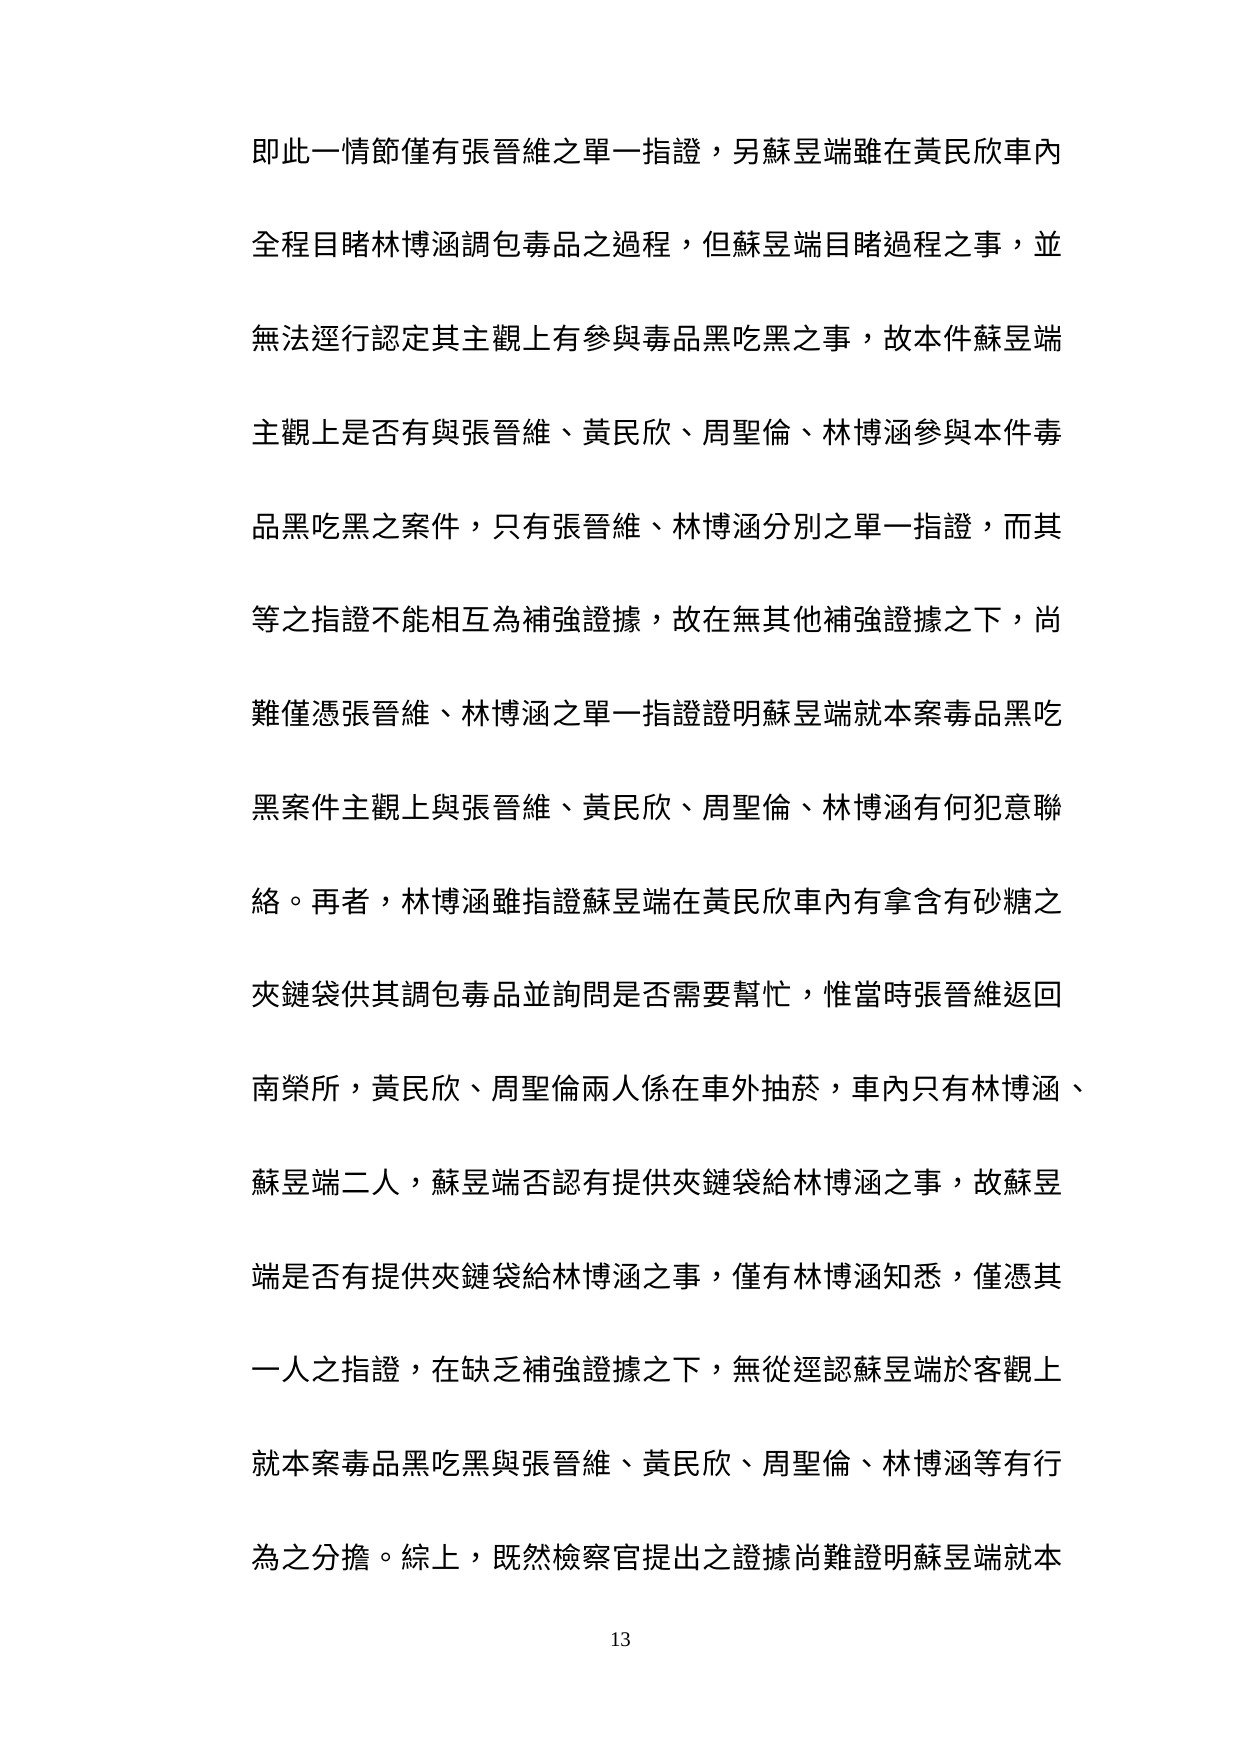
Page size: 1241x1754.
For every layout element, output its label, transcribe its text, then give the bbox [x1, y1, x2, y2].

text 檢察官雖認被告蘇昱端有與被告張晉維、黃民欣、周聖倫、林博涵參與判決書犯罪事實欄二㈡所示毒品黑吃黑案件，惟蘇昱端堅詞否認有此犯行，辯稱其僅係於案發時在黃民欣車內目睹被告林博涵調包毒品之過程，且並未提供裝有砂糖之夾鏈袋供林博涵調包毒品，雖案發後周聖倫有匯款5,000元給他，但其不欲收受，經詢明周聖倫係受張晉維指示匯款，其即欲返還該筆款項給張晉維，但遭張晉維所拒。經查，張晉維證稱在案發前，即在南榮所吸菸區與黃民欣、周聖倫、蘇昱端討論本案毒品黑吃黑相關事宜，但黃民欣、周聖倫及蘇昱端均否認此情，可見只有張晉維指證蘇昱端有參與討論毒品黑吃黑之情形，亦即此一情節僅有張晉維之單一指證，另蘇昱端雖在黃民欣車內全程目睹林博涵調包毒品之過程，但蘇昱端目睹過程之事，並無法逕行認定其主觀上有參與毒品黑吃黑之事，故本件蘇昱端主觀上是否有與張晉維、黃民欣、周聖倫、林博涵參與本件毒品黑吃黑之案件，只有張晉維、林博涵分別之單一指證，而其等之指證不能相互為補強證據，故在無其他補強證據之下，尚難僅憑張晉維、林博涵之單一指證證明蘇昱端就本案毒品黑吃黑案件主觀上與張晉維、黃民欣、周聖倫、林博涵有何犯意聯絡。再者，林博涵雖指證蘇昱端在黃民欣車內有拿含有砂糖之夾鏈袋供其調包毒品並詢問是否需要幫忙，惟當時張晉維返回南榮所，黃民欣、周聖倫兩人係在車外抽菸，車內只有林博涵、蘇昱端二人，蘇昱端否認有提供夾鏈袋給林博涵之事，故蘇昱端是否有提供夾鏈袋給林博涵之事，僅有林博涵知悉，僅憑其一人之指證，在缺乏補強證據之下，無從逕認蘇昱端於客觀上就本案毒品黑吃黑與張晉維、黃民欣、周聖倫、林博涵等有行為之分擔。綜上，既然檢察官提出之證據尚難證明蘇昱端就本案毒品黑吃黑與張晉維、黃民欣、周聖倫、林博涵間有犯意聯絡、行為分擔，罪疑自應為有利於蘇昱端之認定，爰依法為無罪之諭知。 [251, 108, 1063, 1576]
